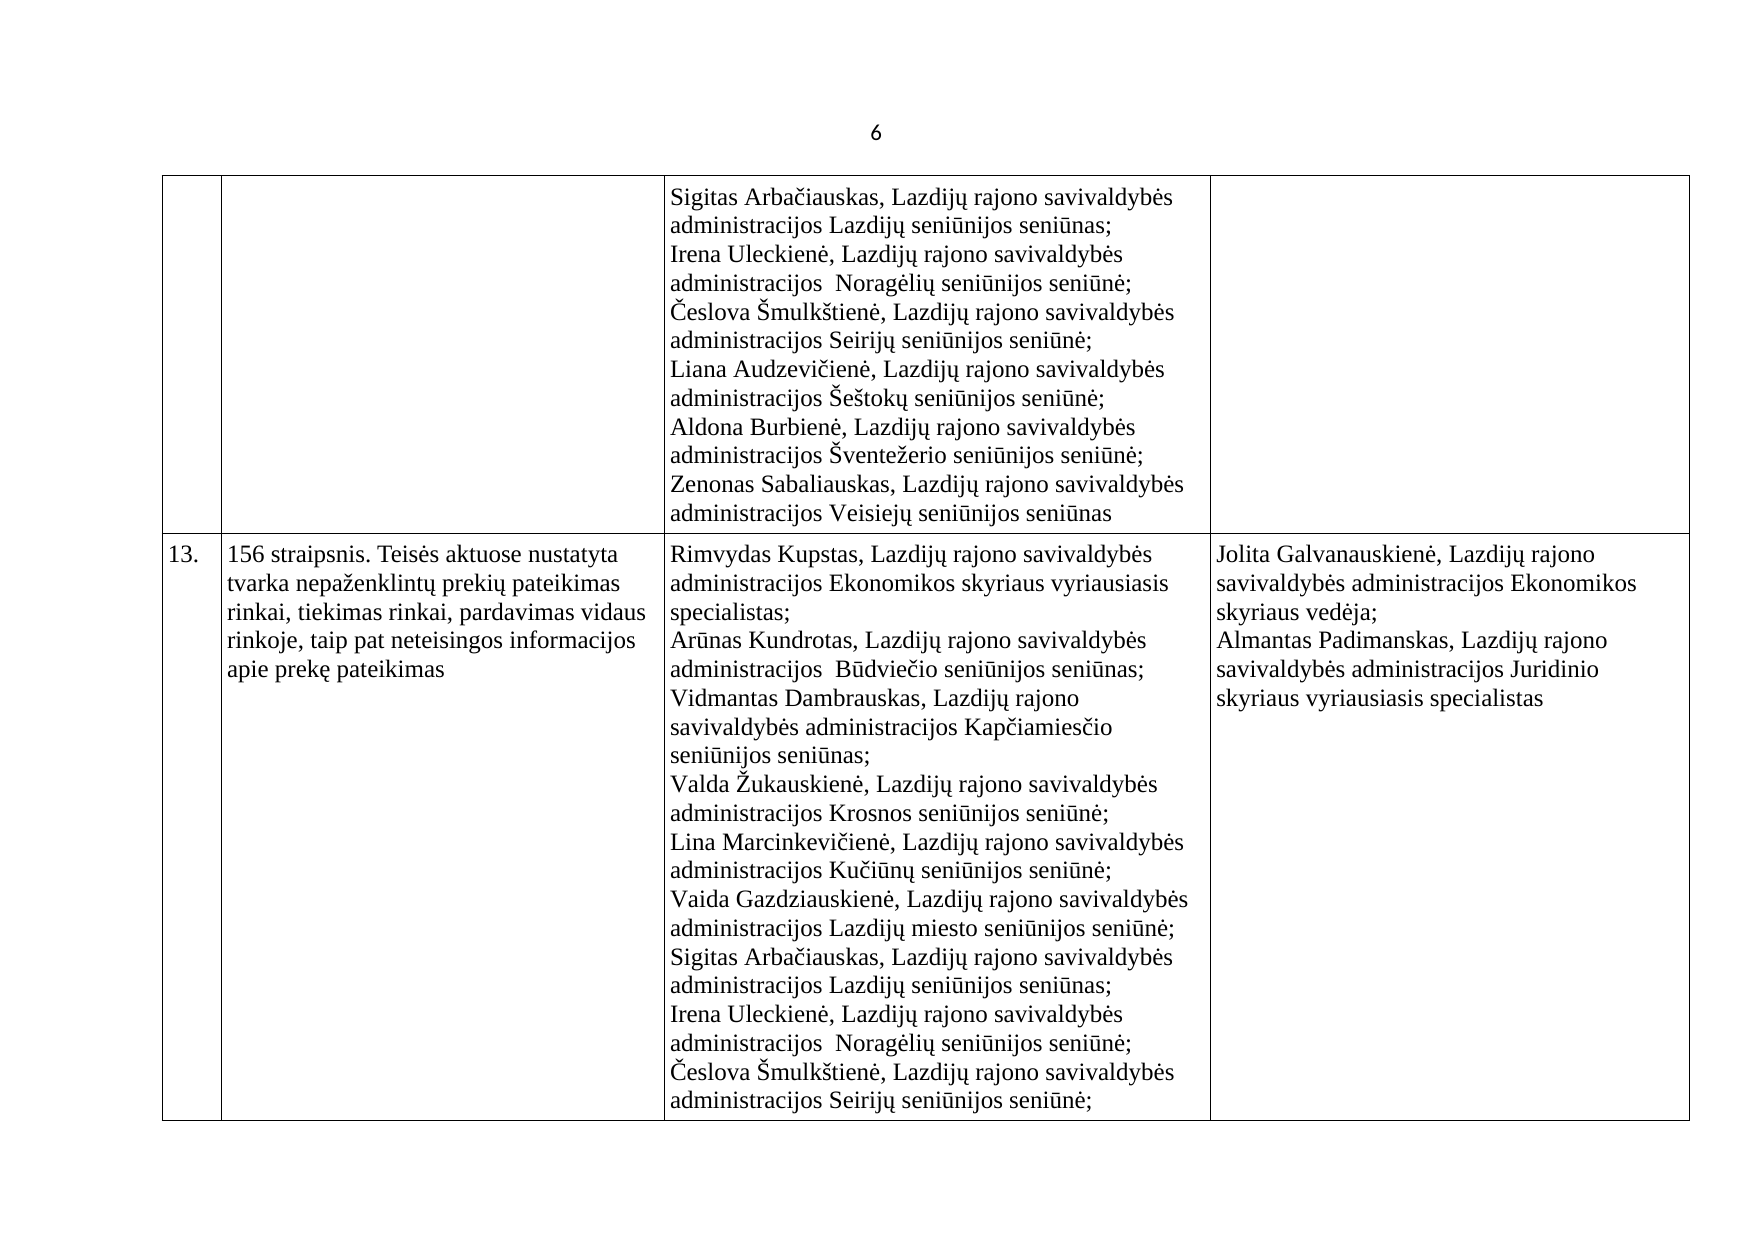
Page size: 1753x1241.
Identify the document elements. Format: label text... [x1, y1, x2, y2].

table_cell Sigitas Arbačiauskas, Lazdijų rajono savivaldybės administracijos Lazdijų seniūnijos seniūnas; Irena Uleckienė, Lazdijų rajono savivaldybės administracijos Noragėlių seniūnijos seniūnė; Česlova Šmulkštienė, Lazdijų rajono savivaldybės administracijos Seirijų seniūnijos seniūnė; Liana Audzevičienė, Lazdijų rajono savivaldybės administracijos Šeštokų seniūnijos seniūnė; Aldona Burbienė, Lazdijų rajono savivaldybės administracijos Šventežerio seniūnijos seniūnė; Zenonas Sabaliauskas, Lazdijų rajono savivaldybės administracijos Veisiejų seniūnijos seniūnas [665, 176, 1210, 532]
table_cell 156 straipsnis. Teisės aktuose nustatyta tvarka nepaženklintų prekių pateikimas rinkai, tiekimas rinkai, pardavimas vidaus rinkoje, taip pat neteisingos informacijos apie prekę pateikimas [222, 534, 664, 1120]
table_cell Jolita Galvanauskienė, Lazdijų rajono savivaldybės administracijos Ekonomikos skyriaus vedėja; Almantas Padimanskas, Lazdijų rajono savivaldybės administracijos Juridinio skyriaus vyriausiasis specialistas [1211, 534, 1689, 1120]
table_cell [1211, 176, 1689, 532]
table_cell Rimvydas Kupstas, Lazdijų rajono savivaldybės administracijos Ekonomikos skyriaus vyriausiasis specialistas; Arūnas Kundrotas, Lazdijų rajono savivaldybės administracijos Būdviečio seniūnijos seniūnas; Vidmantas Dambrauskas, Lazdijų rajono savivaldybės administracijos Kapčiamiesčio seniūnijos seniūnas; Valda Žukauskienė, Lazdijų rajono savivaldybės administracijos Krosnos seniūnijos seniūnė; Lina Marcinkevičienė, Lazdijų rajono savivaldybės administracijos Kučiūnų seniūnijos seniūnė; Vaida Gazdziauskienė, Lazdijų rajono savivaldybės administracijos Lazdijų miesto seniūnijos seniūnė; Sigitas Arbačiauskas, Lazdijų rajono savivaldybės administracijos Lazdijų seniūnijos seniūnas; Irena Uleckienė, Lazdijų rajono savivaldybės administracijos Noragėlių seniūnijos seniūnė; Česlova Šmulkštienė, Lazdijų rajono savivaldybės administracijos Seirijų seniūnijos seniūnė; [665, 534, 1210, 1120]
table_cell 13. [163, 534, 221, 1120]
table_cell [222, 176, 664, 532]
table_cell [163, 176, 221, 532]
